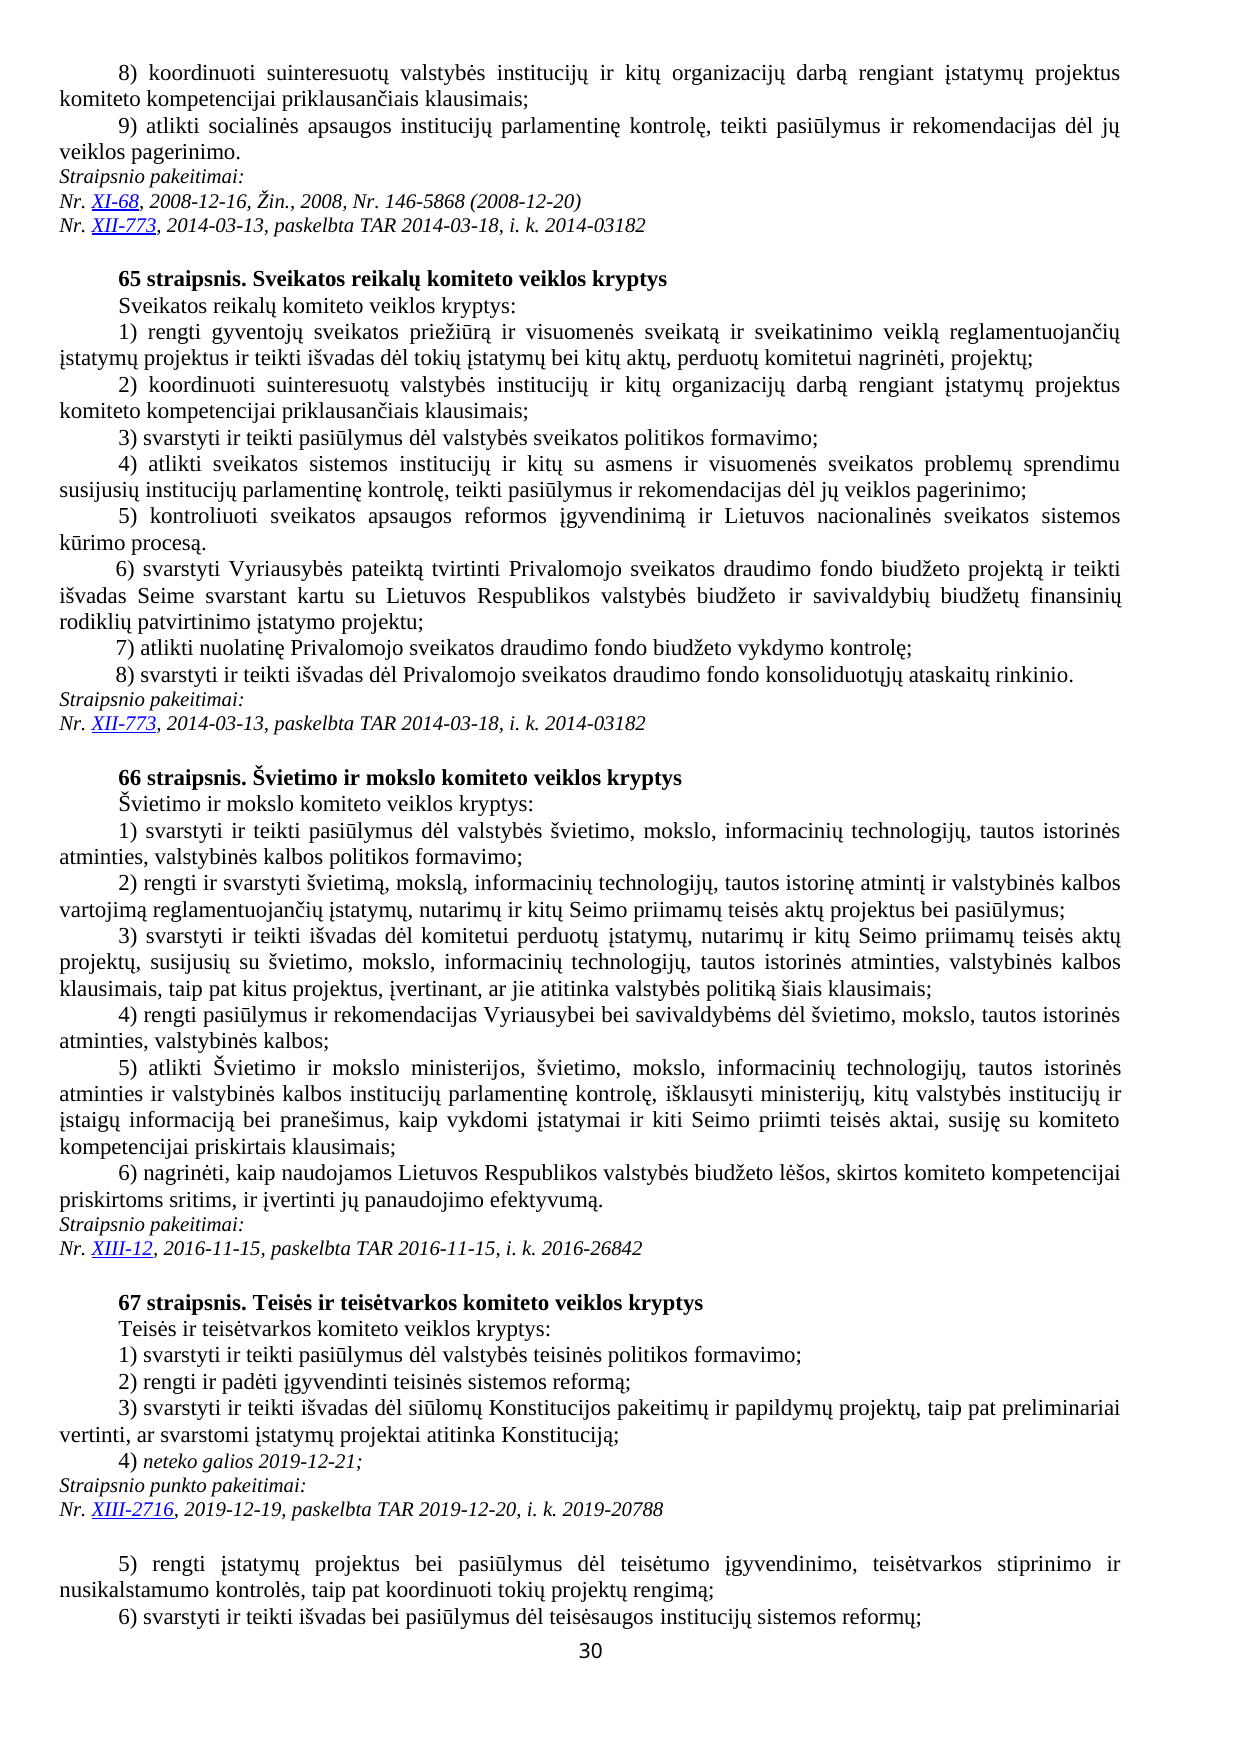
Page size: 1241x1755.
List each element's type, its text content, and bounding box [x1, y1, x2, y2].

text Sveikatos reikalų komiteto veiklos kryptys: [59, 292, 1122, 318]
text 9) atlikti socialinės apsaugos institucijų parlamentinę kontrolę, teikti pasiūlymus ir rekomendacijas dėl jų veiklos pagerinimo. [59, 112, 1122, 164]
text 7) atlikti nuolatinę Privalomojo sveikatos draudimo fondo biudžeto vykdymo kontrolę; [59, 634, 1122, 661]
text Nr. XII-773, 2014-03-13, paskelbta TAR 2014-03-18, i. k. 2014-03182 [59, 213, 1122, 237]
text 2) rengti ir padėti įgyvendinti teisinės sistemos reformą; [59, 1368, 1122, 1394]
text Straipsnio pakeitimai: [59, 164, 1122, 188]
text 6) nagrinėti, kaip naudojamos Lietuvos Respublikos valstybės biudžeto lėšos, skirtos komiteto kompetencijai priskirtoms sritims, ir įvertinti jų panaudojimo efektyvumą. [59, 1159, 1122, 1212]
text Straipsnio pakeitimai: [59, 687, 1122, 711]
text 65 straipsnis. Sveikatos reikalų komiteto veiklos kryptys [59, 265, 1122, 292]
text 6) svarstyti ir teikti išvadas bei pasiūlymus dėl teisėsaugos institucijų sistemos reformų; [59, 1603, 1122, 1629]
text 5) rengti įstatymų projektus bei pasiūlymus dėl teisėtumo įgyvendinimo, teisėtvarkos stiprinimo ir nusikalstamumo kontrolės, taip pat koordinuoti tokių projektų rengimą; [59, 1550, 1122, 1603]
text 5) kontroliuoti sveikatos apsaugos reformos įgyvendinimą ir Lietuvos nacionalinės sveikatos sistemos kūrimo procesą. [59, 503, 1122, 555]
text 3) svarstyti ir teikti pasiūlymus dėl valstybės sveikatos politikos formavimo; [59, 423, 1122, 450]
text 2) koordinuoti suinteresuotų valstybės institucijų ir kitų organizacijų darbą rengiant įstatymų projektus komiteto kompetencijai priklausančiais klausimais; [59, 371, 1122, 423]
text Nr. XI-68, 2008-12-16, Žin., 2008, Nr. 146-5868 (2008-12-20) [59, 188, 1122, 213]
text Teisės ir teisėtvarkos komiteto veiklos kryptys: [59, 1315, 1122, 1342]
text 66 straipsnis. Švietimo ir mokslo komiteto veiklos kryptys [59, 764, 1122, 790]
text 3) svarstyti ir teikti išvadas dėl komitetui perduotų įstatymų, nutarimų ir kitų Seimo priimamų teisės aktų projektų, susijusių su švietimo, mokslo, informacinių technologijų, tautos istorinės atminties, valstybinės kalbos klausimais, taip pat kitus projektus, įvertinant, ar jie atitinka valstybės politiką šiais klausimais; [59, 922, 1122, 1001]
text 8) svarstyti ir teikti išvadas dėl Privalomojo sveikatos draudimo fondo konsoliduotųjų ataskaitų rinkinio. [59, 661, 1122, 687]
text 6) svarstyti Vyriausybės pateiktą tvirtinti Privalomojo sveikatos draudimo fondo biudžeto projektą ir teikti išvadas Seime svarstant kartu su Lietuvos Respublikos valstybės biudžeto ir savivaldybių biudžetų finansinių rodiklių patvirtinimo įstatymo projektu; [59, 555, 1122, 634]
text 4) neteko galios 2019-12-21; [59, 1447, 1122, 1473]
text 5) atlikti Švietimo ir mokslo ministerijos, švietimo, mokslo, informacinių technologijų, tautos istorinės atminties ir valstybinės kalbos institucijų parlamentinę kontrolę, išklausyti ministerijų, kitų valstybės institucijų ir įstaigų informaciją bei pranešimus, kaip vykdomi įstatymai ir kiti Seimo priimti teisės aktai, susiję su komiteto kompetencijai priskirtais klausimais; [59, 1054, 1122, 1159]
text Nr. XIII-2716, 2019-12-19, paskelbta TAR 2019-12-20, i. k. 2019-20788 [59, 1497, 1122, 1521]
text 1) rengti gyventojų sveikatos priežiūrą ir visuomenės sveikatą ir sveikatinimo veiklą reglamentuojančių įstatymų projektus ir teikti išvadas dėl tokių įstatymų bei kitų aktų, perduotų komitetui nagrinėti, projektų; [59, 318, 1122, 371]
text 4) rengti pasiūlymus ir rekomendacijas Vyriausybei bei savivaldybėms dėl švietimo, mokslo, tautos istorinės atminties, valstybinės kalbos; [59, 1001, 1122, 1054]
text Nr. XIII-12, 2016-11-15, paskelbta TAR 2016-11-15, i. k. 2016-26842 [59, 1236, 1122, 1260]
text 4) atlikti sveikatos sistemos institucijų ir kitų su asmens ir visuomenės sveikatos problemų sprendimu susijusių institucijų parlamentinę kontrolę, teikti pasiūlymus ir rekomendacijas dėl jų veiklos pagerinimo; [59, 450, 1122, 503]
text Straipsnio pakeitimai: [59, 1212, 1122, 1236]
text 2) rengti ir svarstyti švietimą, mokslą, informacinių technologijų, tautos istorinę atmintį ir valstybinės kalbos vartojimą reglamentuojančių įstatymų, nutarimų ir kitų Seimo priimamų teisės aktų projektus bei pasiūlymus; [59, 869, 1122, 922]
text 1) svarstyti ir teikti pasiūlymus dėl valstybės švietimo, mokslo, informacinių technologijų, tautos istorinės atminties, valstybinės kalbos politikos formavimo; [59, 817, 1122, 869]
text 8) koordinuoti suinteresuotų valstybės institucijų ir kitų organizacijų darbą rengiant įstatymų projektus komiteto kompetencijai priklausančiais klausimais; [59, 59, 1122, 112]
text Švietimo ir mokslo komiteto veiklos kryptys: [59, 790, 1122, 817]
text 1) svarstyti ir teikti pasiūlymus dėl valstybės teisinės politikos formavimo; [59, 1342, 1122, 1368]
text 3) svarstyti ir teikti išvadas dėl siūlomų Konstitucijos pakeitimų ir papildymų projektų, taip pat preliminariai vertinti, ar svarstomi įstatymų projektai atitinka Konstituciją; [59, 1394, 1122, 1447]
text 67 straipsnis. Teisės ir teisėtvarkos komiteto veiklos kryptys [59, 1289, 1122, 1315]
text Straipsnio punkto pakeitimai: [59, 1473, 1122, 1497]
text Nr. XII-773, 2014-03-13, paskelbta TAR 2014-03-18, i. k. 2014-03182 [59, 711, 1122, 735]
